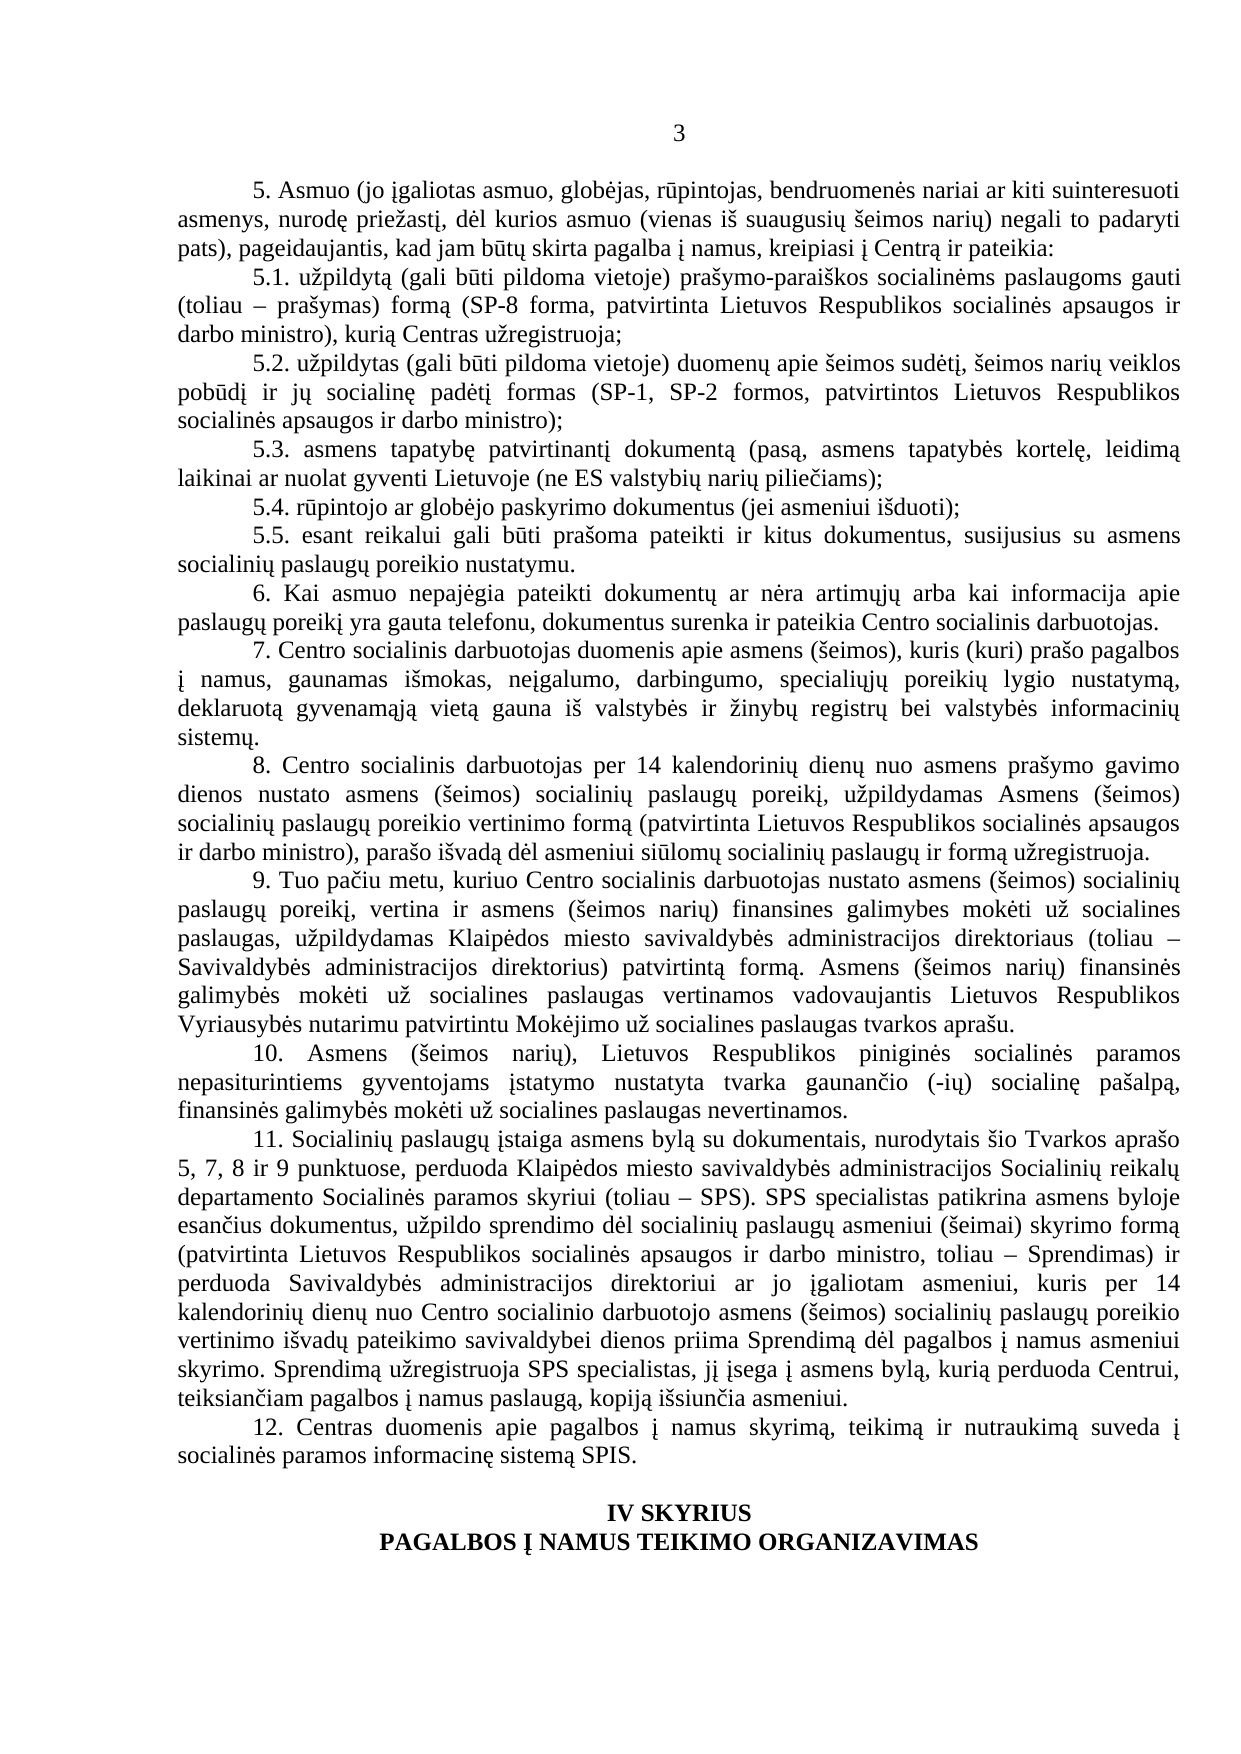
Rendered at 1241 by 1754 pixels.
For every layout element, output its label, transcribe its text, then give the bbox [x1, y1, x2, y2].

text IV SKYRIUS [177, 1498, 1181, 1527]
text 8. Centro socialinis darbuotojas per 14 kalendorinių dienų nuo asmens prašymo gavimo dienos nustato asmens (šeimos) socialinių paslaugų poreikį, užpildydamas Asmens (šeimos) socialinių paslaugų poreikio vertinimo formą (patvirtinta Lietuvos Respublikos socialinės apsaugos ir darbo ministro), parašo išvadą dėl asmeniui siūlomų socialinių paslaugų ir formą užregistruoja. [177, 751, 1181, 866]
text 5.2. užpildytas (gali būti pildoma vietoje) duomenų apie šeimos sudėtį, šeimos narių veiklos pobūdį ir jų socialinę padėtį formas (SP-1, SP-2 formos, patvirtintos Lietuvos Respublikos socialinės apsaugos ir darbo ministro); [177, 348, 1181, 434]
text 9. Tuo pačiu metu, kuriuo Centro socialinis darbuotojas nustato asmens (šeimos) socialinių paslaugų poreikį, vertina ir asmens (šeimos narių) finansines galimybes mokėti už socialines paslaugas, užpildydamas Klaipėdos miesto savivaldybės administracijos direktoriaus (toliau – Savivaldybės administracijos direktorius) patvirtintą formą. Asmens (šeimos narių) finansinės galimybės mokėti už socialines paslaugas vertinamos vadovaujantis Lietuvos Respublikos Vyriausybės nutarimu patvirtintu mokėjimo už socialines paslaugas tvarkos aprašu. [177, 866, 1181, 1038]
text 6. Kai asmuo nepajėgia pateikti dokumentų ar nėra artimųjų arba kai informacija apie paslaugų poreikį yra gauta telefonu, dokumentus surenka ir pateikia Centro socialinis darbuotojas. [177, 578, 1181, 636]
text 7. Centro socialinis darbuotojas duomenis apie asmens (šeimos), kuris (kuri) prašo pagalbos į namus, gaunamas išmokas, neįgalumo, darbingumo, specialiųjų poreikių lygio nustatymą, deklaruotą gyvenamąją vietą gauna iš valstybės ir žinybų registrų bei valstybės informacinių sistemų. [177, 636, 1181, 751]
text PAGALBOS Į NAMUS TEIKIMO ORGANIZAVIMAS [177, 1527, 1181, 1556]
text 12. Centras duomenis apie pagalbos į namus skyrimą, teikimą ir nutraukimą suveda į socialinės paramos informacinę sistemą SPIS. [177, 1412, 1181, 1469]
text 5.1. užpildytą (gali būti pildoma vietoje) prašymo-paraiškos socialinėms paslaugoms gauti (toliau – prašymas) formą (SP-8 forma, patvirtinta Lietuvos Respublikos socialinės apsaugos ir darbo ministro), kurią Centras užregistruoja; [177, 262, 1181, 348]
text 5. Asmuo (jo įgaliotas asmuo, globėjas, rūpintojas, bendruomenės nariai ar kiti suinteresuoti asmenys, nurodę priežastį, dėl kurios asmuo (vienas iš suaugusių šeimos narių) negali to padaryti pats), pageidaujantis, kad jam būtų skirta pagalba į namus, kreipiasi į Centrą ir pateikia: [177, 176, 1181, 262]
text 5.4. rūpintojo ar globėjo paskyrimo dokumentus (jei asmeniui išduoti); [177, 492, 1181, 521]
text 10. Asmens (šeimos narių), Lietuvos Respublikos piniginės socialinės paramos nepasiturintiems gyventojams įstatymo nustatyta tvarka gaunančio (-ių) socialinę pašalpą, finansinės galimybės mokėti už socialines paslaugas nevertinamos. [177, 1038, 1181, 1124]
text 5.3. asmens tapatybę patvirtinantį dokumentą (pasą, asmens tapatybės kortelę, leidimą laikinai ar nuolat gyventi Lietuvoje (ne ES valstybių narių piliečiams); [177, 434, 1181, 492]
text 5.5. esant reikalui gali būti prašoma pateikti ir kitus dokumentus, susijusius su asmens socialinių paslaugų poreikio nustatymu. [177, 521, 1181, 578]
text 11. Socialinių paslaugų įstaiga asmens bylą su dokumentais, nurodytais šio Tvarkos aprašo 5, 7, 8 ir 9 punktuose, perduoda Klaipėdos miesto savivaldybės administracijos Socialinių reikalų departamento Socialinės paramos skyriui (toliau – SPS). SPS specialistas patikrina asmens byloje esančius dokumentus, užpildo sprendimo dėl socialinių paslaugų asmeniui (šeimai) skyrimo formą (patvirtinta Lietuvos Respublikos socialinės apsaugos ir darbo ministro, toliau – Sprendimas) ir perduoda Savivaldybės administracijos direktoriui ar jo įgaliotam asmeniui, kuris per 14 kalendorinių dienų nuo Centro socialinio darbuotojo asmens (šeimos) socialinių paslaugų poreikio vertinimo išvadų pateikimo savivaldybei dienos priima Sprendimą dėl pagalbos į namus asmeniui skyrimo. Sprendimą užregistruoja SPS specialistas, jį įsega į asmens bylą, kurią perduoda Centrui, teiksiančiam pagalbos į namus paslaugą, kopiją išsiunčia asmeniui. [177, 1124, 1181, 1412]
